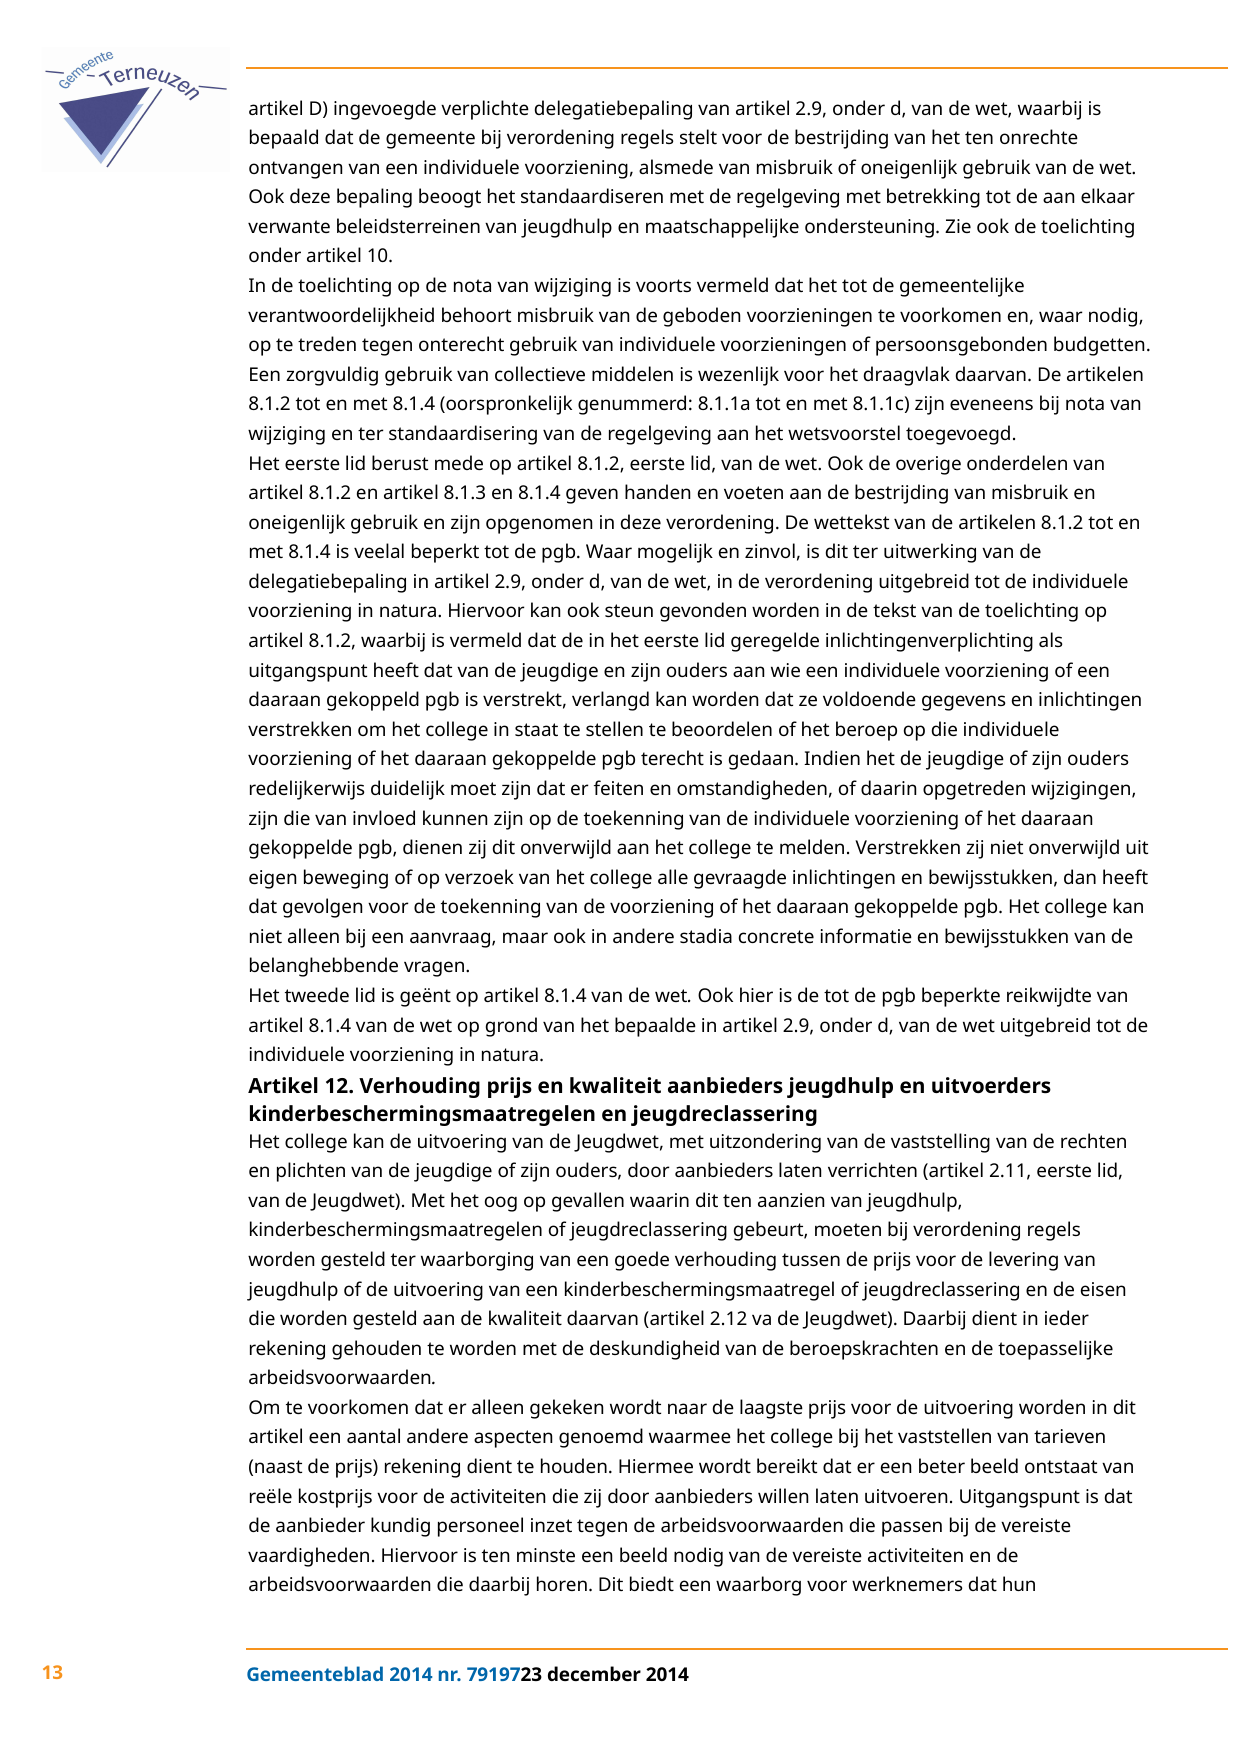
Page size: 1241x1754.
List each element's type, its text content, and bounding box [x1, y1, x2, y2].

picture [41, 47, 231, 172]
text artikel D) ingevoegde verplichte delegatiebepaling van artikel 2.9, onder d, van de wet, waarbij is bepaald dat de gemeente bij verordening regels stelt voor de bestrijding van het ten onrechte ontvangen van een individuele voorziening, alsmede van misbruik of oneigenlijk gebruik van de wet. Ook deze bepaling beoogt het standaardiseren met de regelgeving met betrekking tot de aan elkaar verwante beleidsterreinen van jeugdhulp en maatschappelijke ondersteuning. Zie ook de toelichting onder artikel 10. [248, 95, 1152, 268]
text Het eerste lid berust mede op artikel 8.1.2, eerste lid, van de wet. Ook de overige onderdelen van artikel 8.1.2 en artikel 8.1.3 en 8.1.4 geven handen en voeten aan de bestrijding van misbruik en oneigenlijk gebruik en zijn opgenomen in deze verordening. De wettekst van de artikelen 8.1.2 tot en met 8.1.4 is veelal beperkt tot de pgb. Waar mogelijk en zinvol, is dit ter uitwerking van de delegatiebepaling in artikel 2.9, onder d, van de wet, in de verordening uitgebreid tot de individuele voorziening in natura. Hiervoor kan ook steun gevonden worden in de tekst van de toelichting op artikel 8.1.2, waarbij is vermeld dat de in het eerste lid geregelde inlichtingenverplichting als uitgangspunt heeft dat van de jeugdige en zijn ouders aan wie een individuele voorziening of een daaraan gekoppeld pgb is verstrekt, verlangd kan worden dat ze voldoende gegevens en inlichtingen verstrekken om het college in staat te stellen te beoordelen of het beroep op die individuele voorziening of het daaraan gekoppelde pgb terecht is gedaan. Indien het de jeugdige of zijn ouders redelijkerwijs duidelijk moet zijn dat er feiten en omstandigheden, of daarin opgetreden wijzigingen, zijn die van invloed kunnen zijn op de toekenning van de individuele voorziening of het daaraan gekoppelde pgb, dienen zij dit onverwijld aan het college te melden. Verstrekken zij niet onverwijld uit eigen beweging of op verzoek van het college alle gevraagde inlichtingen en bewijsstukken, dan heeft dat gevolgen voor de toekenning van de voorziening of het daaraan gekoppelde pgb. Het college kan niet alleen bij een aanvraag, maar ook in andere stadia concrete informatie en bewijsstukken van de belanghebbende vragen. [248, 450, 1152, 978]
text Om te voorkomen dat er alleen gekeken wordt naar de laagste prijs voor de uitvoering worden in dit artikel een aantal andere aspecten genoemd waarmee het college bij het vaststellen van tarieven (naast de prijs) rekening dient te houden. Hiermee wordt bereikt dat er een beter beeld ontstaat van reële kostprijs voor de activiteiten die zij door aanbieders willen laten uitvoeren. Uitgangspunt is dat de aanbieder kundig personeel inzet tegen de arbeidsvoorwaarden die passen bij de vereiste vaardigheden. Hiervoor is ten minste een beeld nodig van de vereiste activiteiten en de arbeidsvoorwaarden die daarbij horen. Dit biedt een waarborg voor werknemers dat hun [248, 1394, 1152, 1597]
text Het college kan de uitvoering van de Jeugdwet, met uitzondering van de vaststelling van de rechten en plichten van de jeugdige of zijn ouders, door aanbieders laten verrichten (artikel 2.11, eerste lid, van de Jeugdwet). Met het oog op gevallen waarin dit ten aanzien van jeugdhulp, kinderbeschermingsmaatregelen of jeugdreclassering gebeurt, moeten bij verordening regels worden gesteld ter waarborging van een goede verhouding tussen de prijs voor de levering van jeugdhulp of de uitvoering van een kinderbeschermingsmaatregel of jeugdreclassering en de eisen die worden gesteld aan de kwaliteit daarvan (artikel 2.12 va de Jeugdwet). Daarbij dient in ieder rekening gehouden te worden met de deskundigheid van de beroepskrachten en de toepasselijke arbeidsvoorwaarden. [248, 1128, 1152, 1390]
text In de toelichting op de nota van wijziging is voorts vermeld dat het tot de gemeentelijke verantwoordelijkheid behoort misbruik van de geboden voorzieningen te voorkomen en, waar nodig, op te treden tegen onterecht gebruik van individuele voorzieningen of persoonsgebonden budgetten. Een zorgvuldig gebruik van collectieve middelen is wezenlijk voor het draagvlak daarvan. De artikelen 8.1.2 tot en met 8.1.4 (oorspronkelijk genummerd: 8.1.1a tot en met 8.1.1c) zijn eveneens bij nota van wijziging en ter standaardisering van de regelgeving aan het wetsvoorstel toegevoegd. [248, 272, 1152, 446]
text kinderbeschermingsmaatregelen en jeugdreclassering [248, 1099, 1152, 1128]
text Het tweede lid is geënt op artikel 8.1.4 van de wet. Ook hier is de tot de pgb beperkte reikwijdte van artikel 8.1.4 van de wet op grond van het bepaalde in artikel 2.9, onder d, van de wet uitgebreid tot de individuele voorziening in natura. [248, 982, 1152, 1067]
text Artikel 12. Verhouding prijs en kwaliteit aanbieders jeugdhulp en uitvoerders [248, 1071, 1152, 1099]
